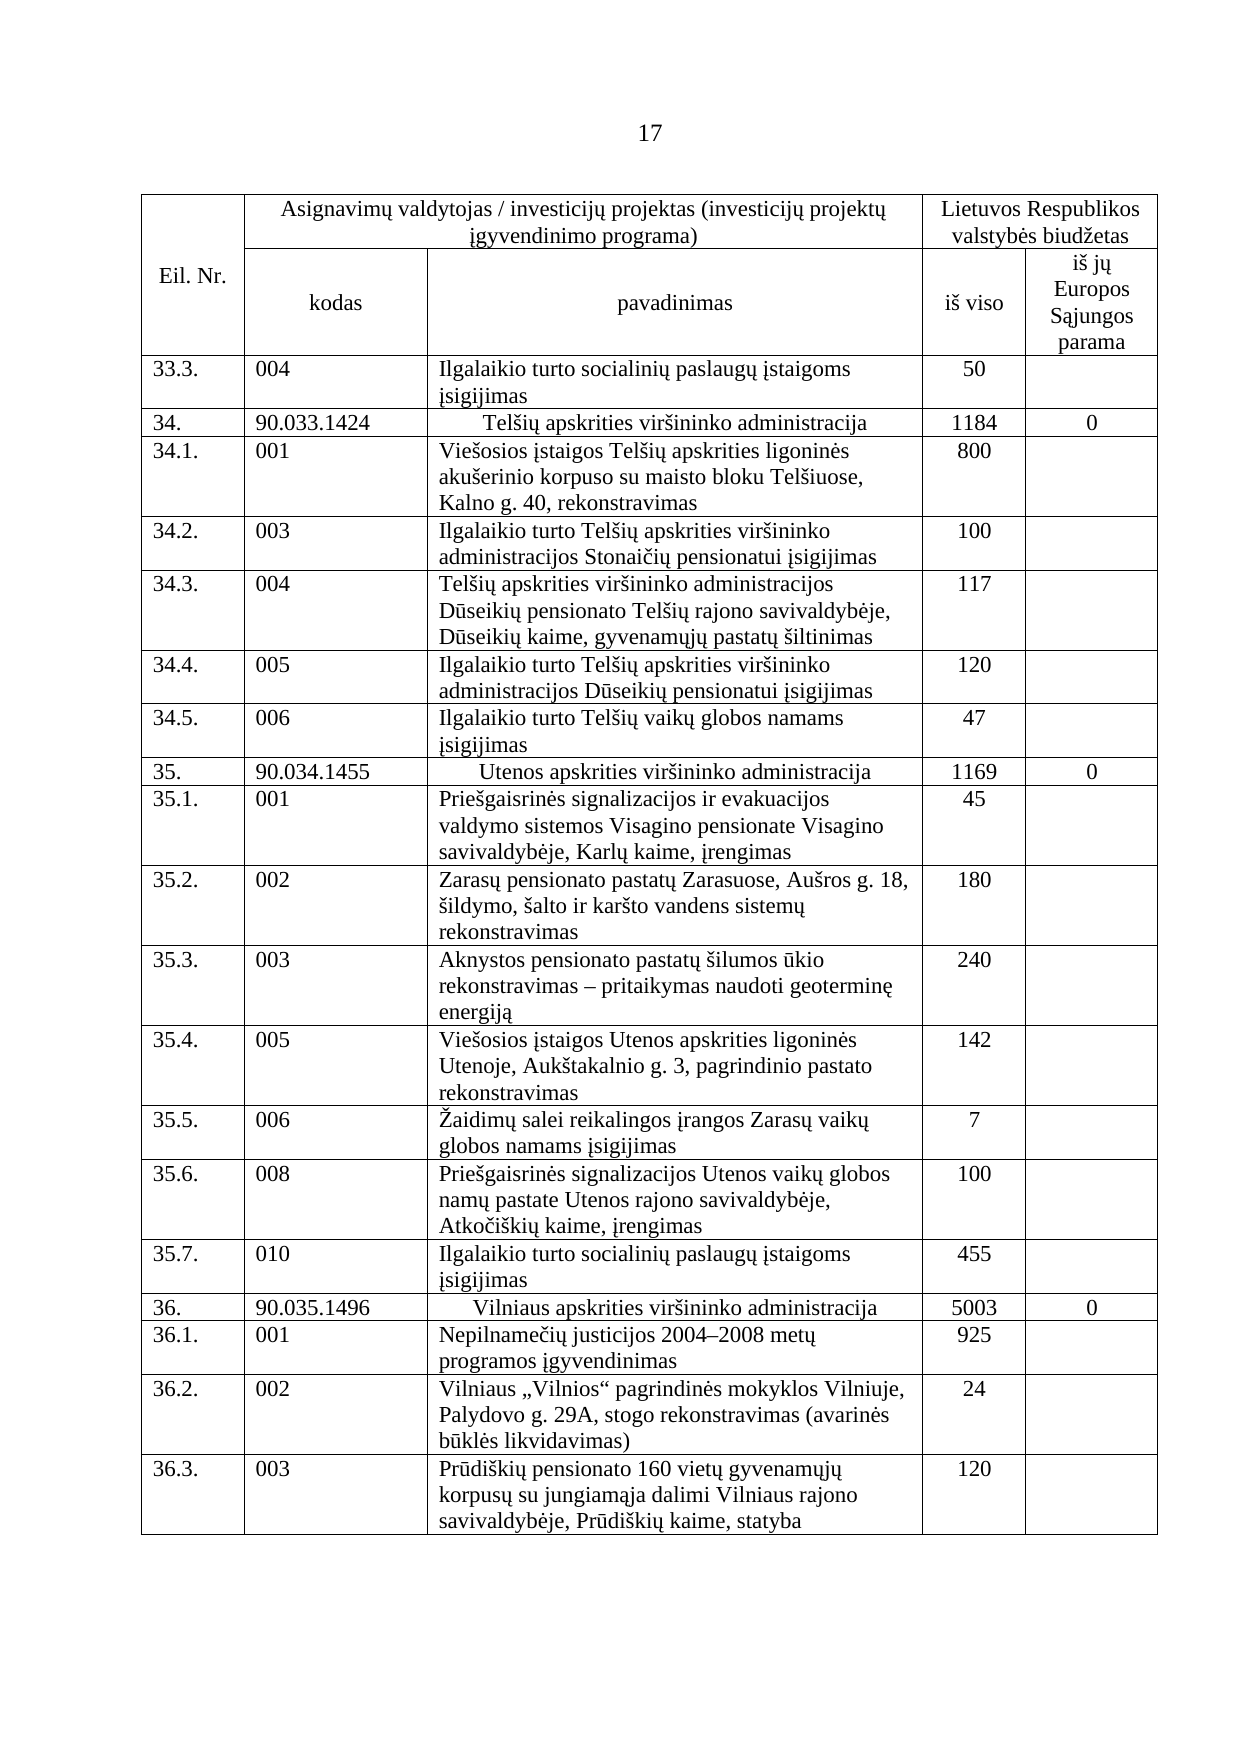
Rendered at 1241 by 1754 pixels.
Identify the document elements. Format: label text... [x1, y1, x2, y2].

table_header Lietuvos Respublikos valstybės biudžetas [923, 195, 1157, 248]
table_cell 001 [245, 1321, 427, 1374]
table_cell [1026, 651, 1157, 703]
table_cell 100 [923, 517, 1025, 569]
table_cell 90.034.1455 [245, 758, 427, 784]
table_cell Ilgalaikio turto Telšių apskrities viršininko administracijos Dūseikių pensionatui įsigijimas [428, 651, 922, 703]
table_cell iš jų Europos Sąjungos parama [1026, 249, 1157, 354]
table_cell 34.1. [142, 437, 244, 516]
table_cell 003 [245, 1455, 427, 1534]
table_cell 35.2. [142, 866, 244, 945]
table_cell 004 [245, 571, 427, 649]
table_cell Priešgaisrinės signalizacijos Utenos vaikų globos namų pastate Utenos rajono savivaldybėje, Atkočiškių kaime, įrengimas [428, 1160, 922, 1239]
table_cell 35. [142, 758, 244, 784]
table_cell 008 [245, 1160, 427, 1239]
table_cell [1026, 1375, 1157, 1454]
table_cell 0 [1026, 758, 1157, 784]
table_cell Ilgalaikio turto Telšių apskrities viršininko administracijos Stonaičių pensionatui įsigijimas [428, 517, 922, 569]
table_cell [1026, 946, 1157, 1025]
table_cell Vilniaus „Vilnios“ pagrindinės mokyklos Vilniuje, Palydovo g. 29A, stogo rekonstravimas (avarinės būklės likvidavimas) [428, 1375, 922, 1454]
table_cell Telšių apskrities viršininko administracija [428, 409, 922, 436]
table_header Eil. Nr. [142, 195, 244, 354]
table_cell 35.3. [142, 946, 244, 1025]
table_cell 7 [923, 1106, 1025, 1159]
table_cell 0 [1026, 1294, 1157, 1320]
table_cell 120 [923, 1455, 1025, 1534]
table_cell 90.035.1496 [245, 1294, 427, 1320]
table_cell 142 [923, 1026, 1025, 1105]
table_cell Vilniaus apskrities viršininko administracija [428, 1294, 922, 1320]
table_cell 117 [923, 571, 1025, 649]
table_cell 455 [923, 1240, 1025, 1292]
table_cell 002 [245, 1375, 427, 1454]
table_cell [1026, 356, 1157, 408]
table_cell [1026, 1106, 1157, 1159]
table_cell 001 [245, 786, 427, 864]
table_cell 180 [923, 866, 1025, 945]
table_cell 90.033.1424 [245, 409, 427, 436]
table_cell 35.6. [142, 1160, 244, 1239]
table_cell 36.2. [142, 1375, 244, 1454]
table_cell 36.1. [142, 1321, 244, 1374]
table_cell Viešosios įstaigos Telšių apskrities ligoninės akušerinio korpuso su maisto bloku Telšiuose, Kalno g. 40, rekonstravimas [428, 437, 922, 516]
table_cell 24 [923, 1375, 1025, 1454]
table_cell 010 [245, 1240, 427, 1292]
table_cell 34. [142, 409, 244, 436]
table_cell 34.2. [142, 517, 244, 569]
table_cell 003 [245, 517, 427, 569]
table_header Asignavimų valdytojas / investicijų projektas (investicijų projektų įgyvendinimo programa) [245, 195, 922, 248]
table_cell 001 [245, 437, 427, 516]
table_cell 925 [923, 1321, 1025, 1374]
table_cell [1026, 437, 1157, 516]
table_cell [1026, 1160, 1157, 1239]
table_cell [1026, 704, 1157, 757]
table_cell Telšių apskrities viršininko administracijos Dūseikių pensionato Telšių rajono savivaldybėje, Dūseikių kaime, gyvenamųjų pastatų šiltinimas [428, 571, 922, 649]
table_cell iš viso [923, 249, 1025, 354]
table_cell 34.4. [142, 651, 244, 703]
table_cell Prūdiškių pensionato 160 vietų gyvenamųjų korpusų su jungiamąja dalimi Vilniaus rajono savivaldybėje, Prūdiškių kaime, statyba [428, 1455, 922, 1534]
table_cell 47 [923, 704, 1025, 757]
table_cell [1026, 571, 1157, 649]
table_cell Priešgaisrinės signalizacijos ir evakuacijos valdymo sistemos Visagino pensionate Visagino savivaldybėje, Karlų kaime, įrengimas [428, 786, 922, 864]
table_cell 120 [923, 651, 1025, 703]
table_cell [1026, 786, 1157, 864]
table_cell 005 [245, 1026, 427, 1105]
table_cell [1026, 1026, 1157, 1105]
table_cell 35.7. [142, 1240, 244, 1292]
table_cell Zarasų pensionato pastatų Zarasuose, Aušros g. 18, šildymo, šalto ir karšto vandens sistemų rekonstravimas [428, 866, 922, 945]
table_cell 006 [245, 1106, 427, 1159]
table_cell 003 [245, 946, 427, 1025]
table_cell Utenos apskrities viršininko administracija [428, 758, 922, 784]
table_cell 1184 [923, 409, 1025, 436]
table_cell 45 [923, 786, 1025, 864]
table_cell 36.3. [142, 1455, 244, 1534]
table_cell 35.5. [142, 1106, 244, 1159]
table_cell 34.5. [142, 704, 244, 757]
table_cell [1026, 1321, 1157, 1374]
table_cell Viešosios įstaigos Utenos apskrities ligoninės Utenoje, Aukštakalnio g. 3, pagrindinio pastato rekonstravimas [428, 1026, 922, 1105]
table_cell 0 [1026, 409, 1157, 436]
table_cell Aknystos pensionato pastatų šilumos ūkio rekonstravimas – pritaikymas naudoti geoterminę energiją [428, 946, 922, 1025]
table_cell 1169 [923, 758, 1025, 784]
table_cell Žaidimų salei reikalingos įrangos Zarasų vaikų globos namams įsigijimas [428, 1106, 922, 1159]
table_cell 34.3. [142, 571, 244, 649]
table_cell [1026, 866, 1157, 945]
table_cell 800 [923, 437, 1025, 516]
table_cell 35.1. [142, 786, 244, 864]
table_cell 100 [923, 1160, 1025, 1239]
table_cell Ilgalaikio turto socialinių paslaugų įstaigoms įsigijimas [428, 356, 922, 408]
table_cell [1026, 1455, 1157, 1534]
table_cell 002 [245, 866, 427, 945]
table_cell 240 [923, 946, 1025, 1025]
table_cell 5003 [923, 1294, 1025, 1320]
table_cell 004 [245, 356, 427, 408]
table_cell Nepilnamečių justicijos 2004–2008 metų programos įgyvendinimas [428, 1321, 922, 1374]
table_cell Ilgalaikio turto Telšių vaikų globos namams įsigijimas [428, 704, 922, 757]
table_cell 36. [142, 1294, 244, 1320]
table_cell 006 [245, 704, 427, 757]
table_cell [1026, 517, 1157, 569]
table_cell 005 [245, 651, 427, 703]
table_cell kodas [245, 249, 427, 354]
table_cell 50 [923, 356, 1025, 408]
table_cell 33.3. [142, 356, 244, 408]
table_cell Ilgalaikio turto socialinių paslaugų įstaigoms įsigijimas [428, 1240, 922, 1292]
table_cell pavadinimas [428, 249, 922, 354]
table_cell [1026, 1240, 1157, 1292]
table_cell 35.4. [142, 1026, 244, 1105]
